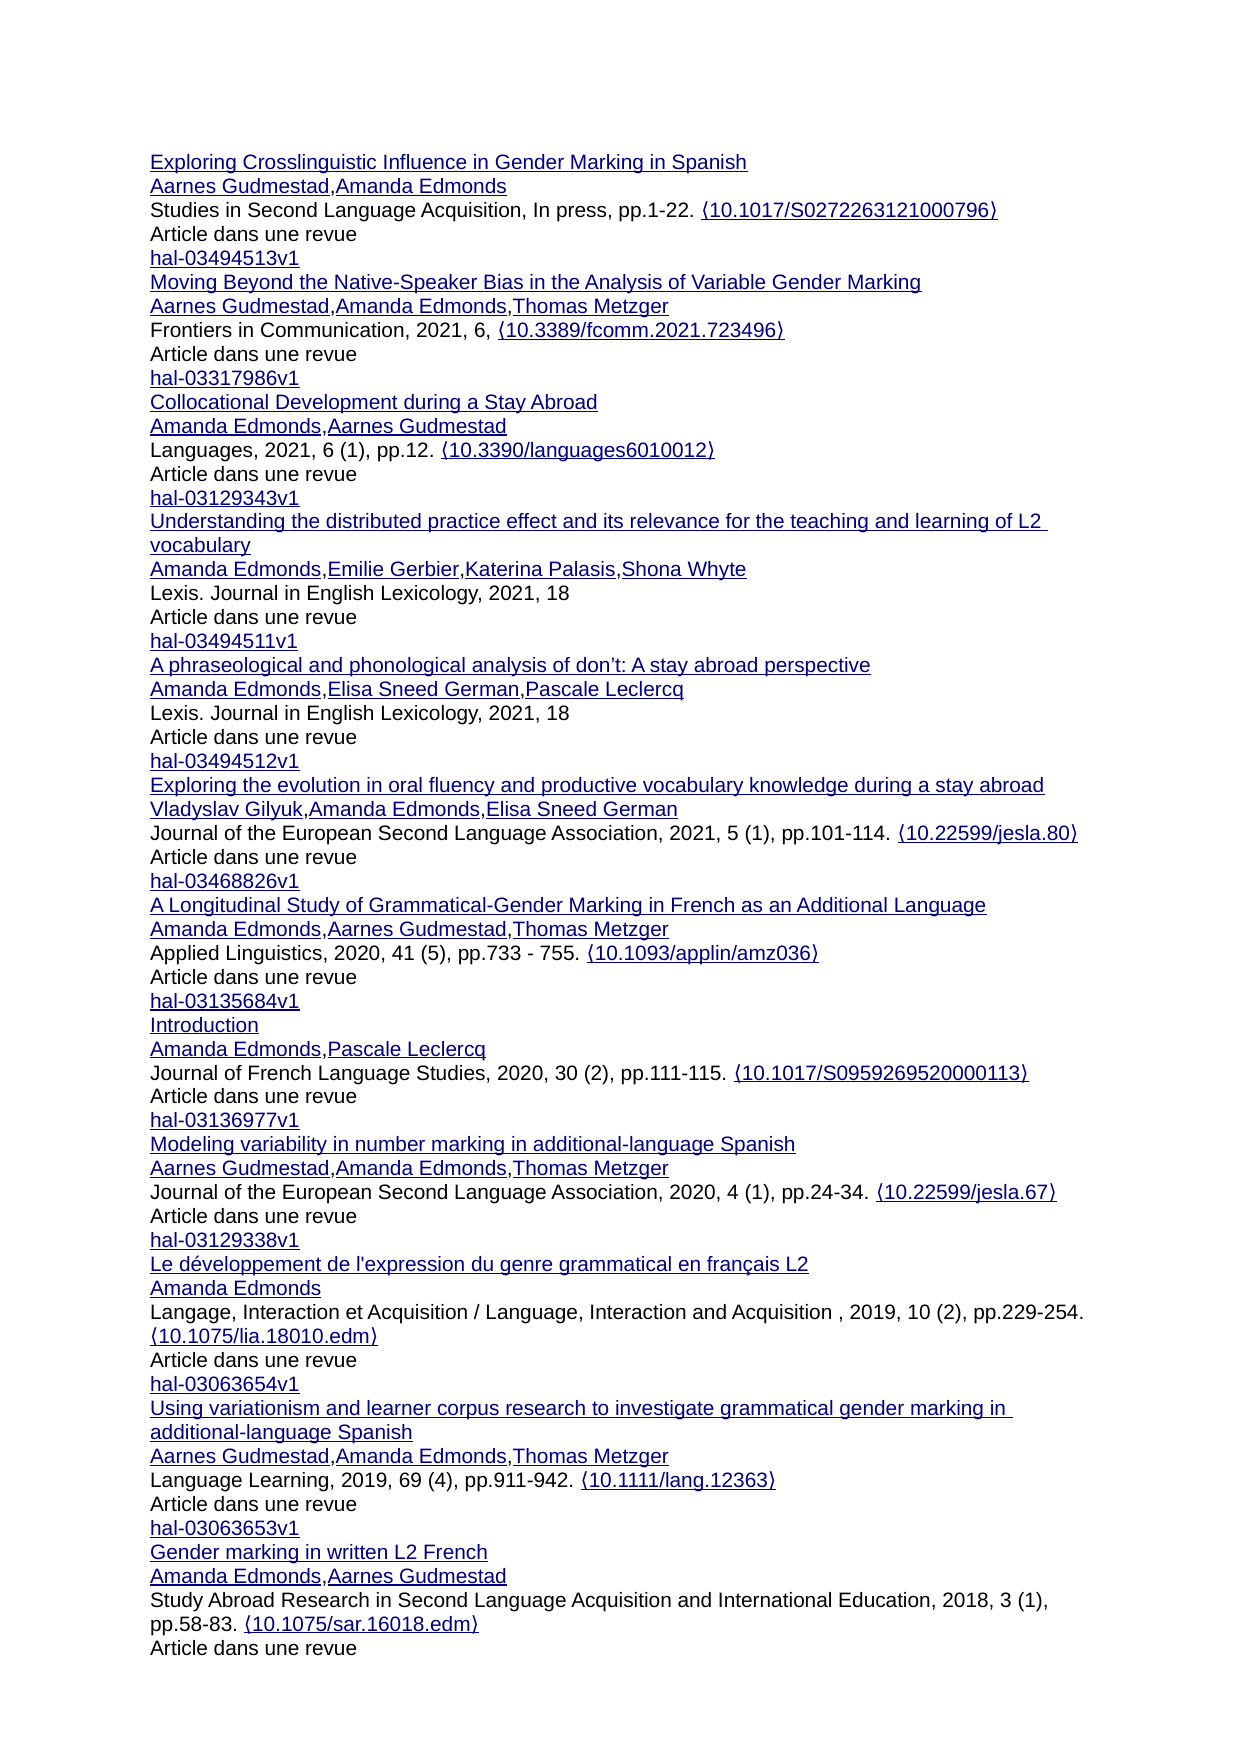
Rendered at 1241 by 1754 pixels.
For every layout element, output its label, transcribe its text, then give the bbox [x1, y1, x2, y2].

table_cell Exploring Crosslinguistic Influence in Gender Marking in Spanish Aarnes Gudmestad,Amanda Edmonds Studies in Second Language Acquisition, In press, pp.1-22. ⟨10.1017/S0272263121000796⟩ Article dans une revue hal-03494513v1 [150, 150, 1090, 270]
table_cell Exploring the evolution in oral fluency and productive vocabulary knowledge during a stay abroad Vladyslav Gilyuk,Amanda Edmonds,Elisa Sneed German Journal of the European Second Language Association, 2021, 5 (1), pp.101-114. ⟨10.22599/jesla.80⟩ Article dans une revue hal-03468826v1 [150, 773, 1090, 893]
table_cell Modeling variability in number marking in additional-language Spanish Aarnes Gudmestad,Amanda Edmonds,Thomas Metzger Journal of the European Second Language Association, 2020, 4 (1), pp.24-34. ⟨10.22599/jesla.67⟩ Article dans une revue hal-03129338v1 [150, 1132, 1090, 1252]
table_cell Collocational Development during a Stay Abroad Amanda Edmonds,Aarnes Gudmestad Languages, 2021, 6 (1), pp.12. ⟨10.3390/languages6010012⟩ Article dans une revue hal-03129343v1 [150, 390, 1090, 509]
table_cell Using variationism and learner corpus research to investigate grammatical gender marking in additional-language Spanish Aarnes Gudmestad,Amanda Edmonds,Thomas Metzger Language Learning, 2019, 69 (4), pp.911-942. ⟨10.1111/lang.12363⟩ Article dans une revue hal-03063653v1 [150, 1396, 1090, 1539]
table_cell Le développement de l'expression du genre grammatical en français L2 Amanda Edmonds Langage, Interaction et Acquisition / Language, Interaction and Acquisition , 2019, 10 (2), pp.229-254. ⟨10.1075/lia.18010.edm⟩ Article dans une revue hal-03063654v1 [150, 1252, 1090, 1396]
table_cell Moving Beyond the Native-Speaker Bias in the Analysis of Variable Gender Marking Aarnes Gudmestad,Amanda Edmonds,Thomas Metzger Frontiers in Communication, 2021, 6, ⟨10.3389/fcomm.2021.723496⟩ Article dans une revue hal-03317986v1 [150, 270, 1090, 389]
table_cell Introduction Amanda Edmonds,Pascale Leclercq Journal of French Language Studies, 2020, 30 (2), pp.111-115. ⟨10.1017/S0959269520000113⟩ Article dans une revue hal-03136977v1 [150, 1013, 1090, 1132]
table_cell A phraseological and phonological analysis of don’t: A stay abroad perspective Amanda Edmonds,Elisa Sneed German,Pascale Leclercq Lexis. Journal in English Lexicology, 2021, 18 Article dans une revue hal-03494512v1 [150, 653, 1090, 773]
table_cell Understanding the distributed practice effect and its relevance for the teaching and learning of L2 vocabulary Amanda Edmonds,Emilie Gerbier,Katerina Palasis,Shona Whyte Lexis. Journal in English Lexicology, 2021, 18 Article dans une revue hal-03494511v1 [150, 509, 1090, 653]
table_cell A Longitudinal Study of Grammatical-Gender Marking in French as an Additional Language Amanda Edmonds,Aarnes Gudmestad,Thomas Metzger Applied Linguistics, 2020, 41 (5), pp.733 - 755. ⟨10.1093/applin/amz036⟩ Article dans une revue hal-03135684v1 [150, 893, 1090, 1012]
table_cell Gender marking in written L2 French Amanda Edmonds,Aarnes Gudmestad Study Abroad Research in Second Language Acquisition and International Education, 2018, 3 (1), pp.58-83. ⟨10.1075/sar.16018.edm⟩ Article dans une revue [150, 1540, 1090, 1659]
